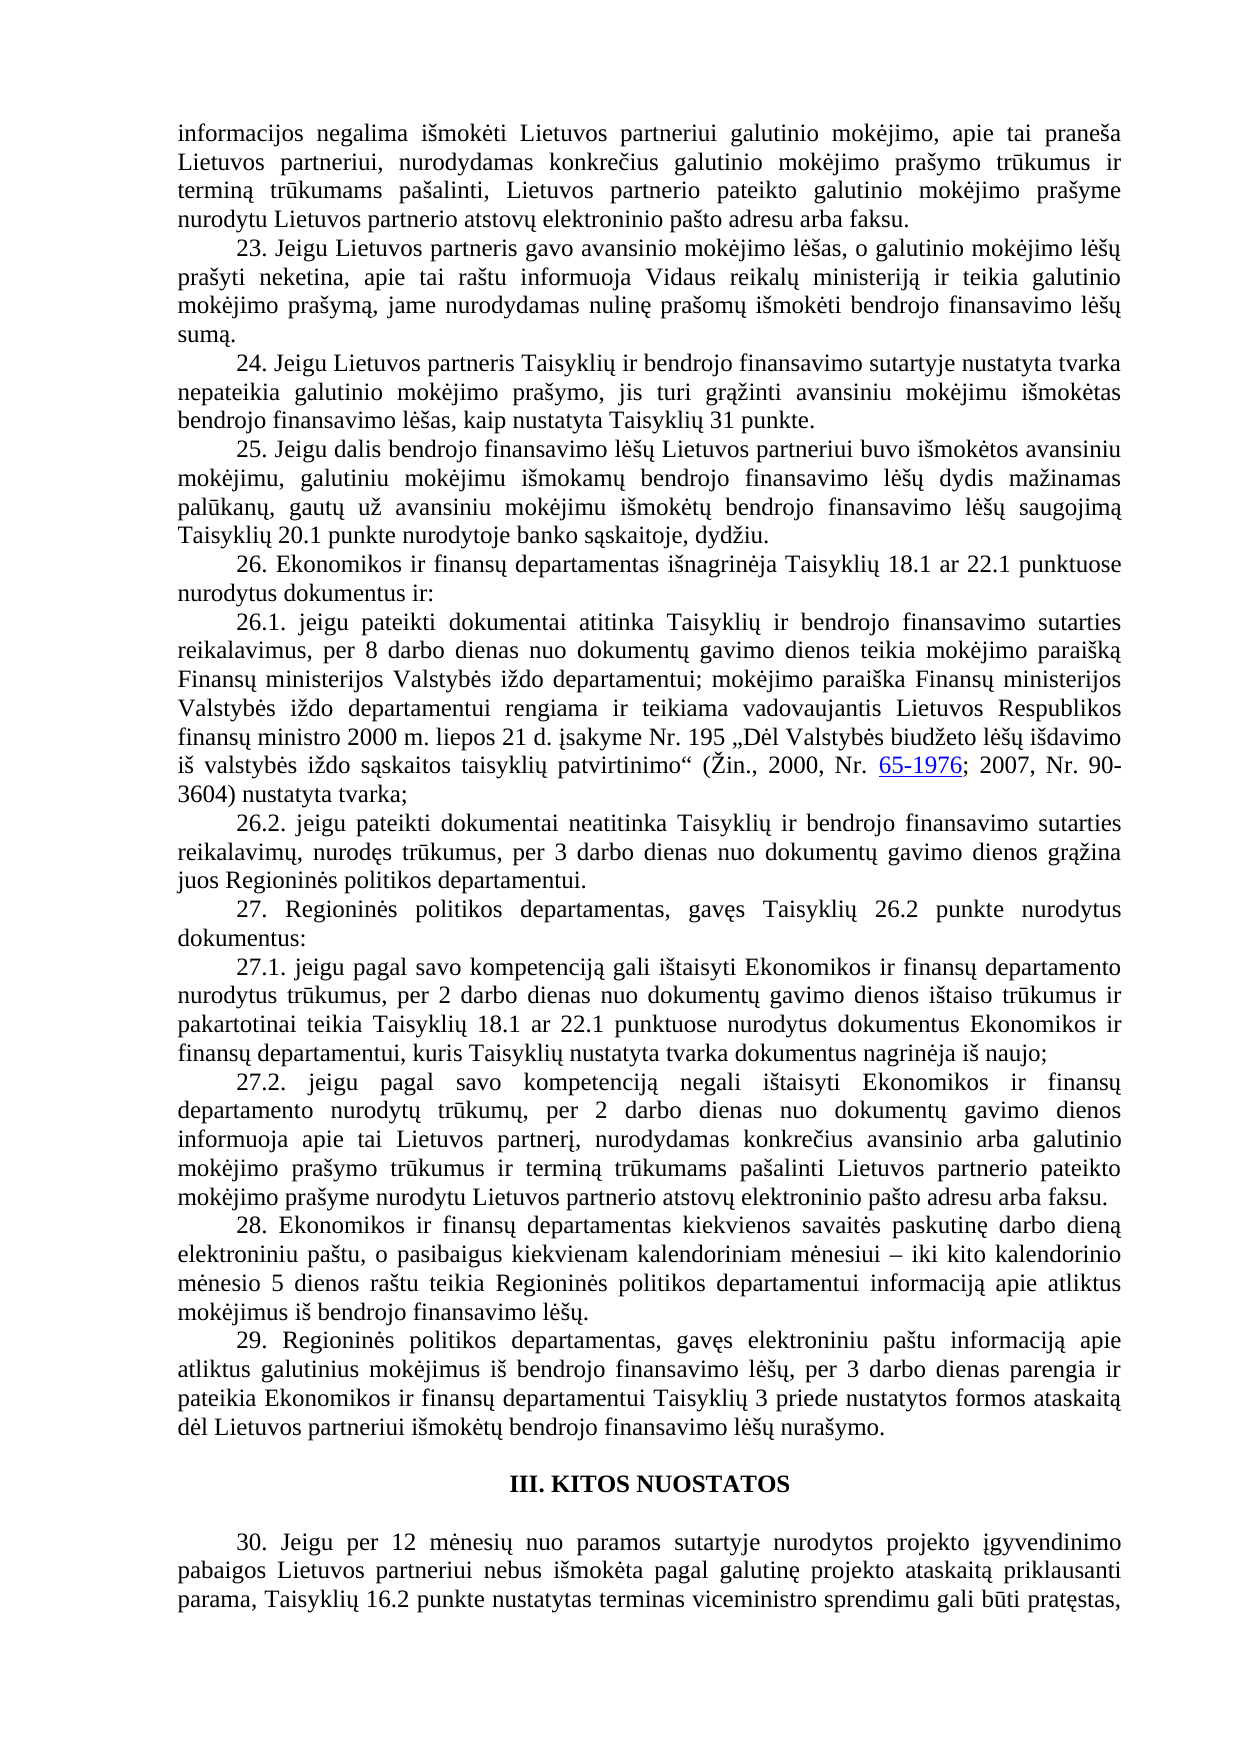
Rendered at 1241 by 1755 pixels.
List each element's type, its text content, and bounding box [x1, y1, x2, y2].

text 23. Jeigu Lietuvos partneris gavo avansinio mokėjimo lėšas, o galutinio mokėjimo lėšų prašyti neketina, apie tai raštu informuoja Vidaus reikalų ministeriją ir teikia galutinio mokėjimo prašymą, jame nurodydamas nulinę prašomų išmokėti bendrojo finansavimo lėšų sumą. [177, 233, 1122, 348]
text 30. Jeigu per 12 mėnesių nuo paramos sutartyje nurodytos projekto įgyvendinimo pabaigos Lietuvos partneriui nebus išmokėta pagal galutinę projekto ataskaitą priklausanti parama, Taisyklių 16.2 punkte nustatytas terminas viceministro sprendimu gali būti pratęstas, [177, 1527, 1122, 1613]
text 27.2. jeigu pagal savo kompetenciją negali ištaisyti Ekonomikos ir finansų departamento nurodytų trūkumų, per 2 darbo dienas nuo dokumentų gavimo dienos informuoja apie tai Lietuvos partnerį, nurodydamas konkrečius avansinio arba galutinio mokėjimo prašymo trūkumus ir terminą trūkumams pašalinti Lietuvos partnerio pateikto mokėjimo prašyme nurodytu Lietuvos partnerio atstovų elektroninio pašto adresu arba faksu. [177, 1067, 1122, 1211]
text 28. Ekonomikos ir finansų departamentas kiekvienos savaitės paskutinę darbo dieną elektroniniu paštu, o pasibaigus kiekvienam kalendoriniam mėnesiui – iki kito kalendorinio mėnesio 5 dienos raštu teikia Regioninės politikos departamentui informaciją apie atliktus mokėjimus iš bendrojo finansavimo lėšų. [177, 1211, 1122, 1326]
text informacijos negalima išmokėti Lietuvos partneriui galutinio mokėjimo, apie tai praneša Lietuvos partneriui, nurodydamas konkrečius galutinio mokėjimo prašymo trūkumus ir terminą trūkumams pašalinti, Lietuvos partnerio pateikto galutinio mokėjimo prašyme nurodytu Lietuvos partnerio atstovų elektroninio pašto adresu arba faksu. [177, 118, 1122, 233]
text 26. Ekonomikos ir finansų departamentas išnagrinėja Taisyklių 18.1 ar 22.1 punktuose nurodytus dokumentus ir: [177, 549, 1122, 607]
text 25. Jeigu dalis bendrojo finansavimo lėšų Lietuvos partneriui buvo išmokėtos avansiniu mokėjimu, galutiniu mokėjimu išmokamų bendrojo finansavimo lėšų dydis mažinamas palūkanų, gautų už avansiniu mokėjimu išmokėtų bendrojo finansavimo lėšų saugojimą Taisyklių 20.1 punkte nurodytoje banko sąskaitoje, dydžiu. [177, 434, 1122, 549]
text 27. Regioninės politikos departamentas, gavęs Taisyklių 26.2 punkte nurodytus dokumentus: [177, 894, 1122, 952]
text 26.2. jeigu pateikti dokumentai neatitinka Taisyklių ir bendrojo finansavimo sutarties reikalavimų, nurodęs trūkumus, per 3 darbo dienas nuo dokumentų gavimo dienos grąžina juos Regioninės politikos departamentui. [177, 808, 1122, 894]
text 26.1. jeigu pateikti dokumentai atitinka Taisyklių ir bendrojo finansavimo sutarties reikalavimus, per 8 darbo dienas nuo dokumentų gavimo dienos teikia mokėjimo paraišką Finansų ministerijos Valstybės iždo departamentui; mokėjimo paraiška Finansų ministerijos Valstybės iždo departamentui rengiama ir teikiama vadovaujantis Lietuvos Respublikos finansų ministro 2000 m. liepos 21 d. įsakyme Nr. 195 „Dėl Valstybės biudžeto lėšų išdavimo iš valstybės iždo sąskaitos taisyklių patvirtinimo“ (Žin., 2000, Nr. 65-1976; 2007, Nr. 90-3604) nustatyta tvarka; [177, 607, 1122, 808]
text 24. Jeigu Lietuvos partneris Taisyklių ir bendrojo finansavimo sutartyje nustatyta tvarka nepateikia galutinio mokėjimo prašymo, jis turi grąžinti avansiniu mokėjimu išmokėtas bendrojo finansavimo lėšas, kaip nustatyta Taisyklių 31 punkte. [177, 348, 1122, 434]
text 29. Regioninės politikos departamentas, gavęs elektroniniu paštu informaciją apie atliktus galutinius mokėjimus iš bendrojo finansavimo lėšų, per 3 darbo dienas parengia ir pateikia Ekonomikos ir finansų departamentui Taisyklių 3 priede nustatytos formos ataskaitą dėl Lietuvos partneriui išmokėtų bendrojo finansavimo lėšų nurašymo. [177, 1326, 1122, 1441]
text III. KITOS NUOSTATOS [177, 1469, 1122, 1498]
text 27.1. jeigu pagal savo kompetenciją gali ištaisyti Ekonomikos ir finansų departamento nurodytus trūkumus, per 2 darbo dienas nuo dokumentų gavimo dienos ištaiso trūkumus ir pakartotinai teikia Taisyklių 18.1 ar 22.1 punktuose nurodytus dokumentus Ekonomikos ir finansų departamentui, kuris Taisyklių nustatyta tvarka dokumentus nagrinėja iš naujo; [177, 952, 1122, 1067]
